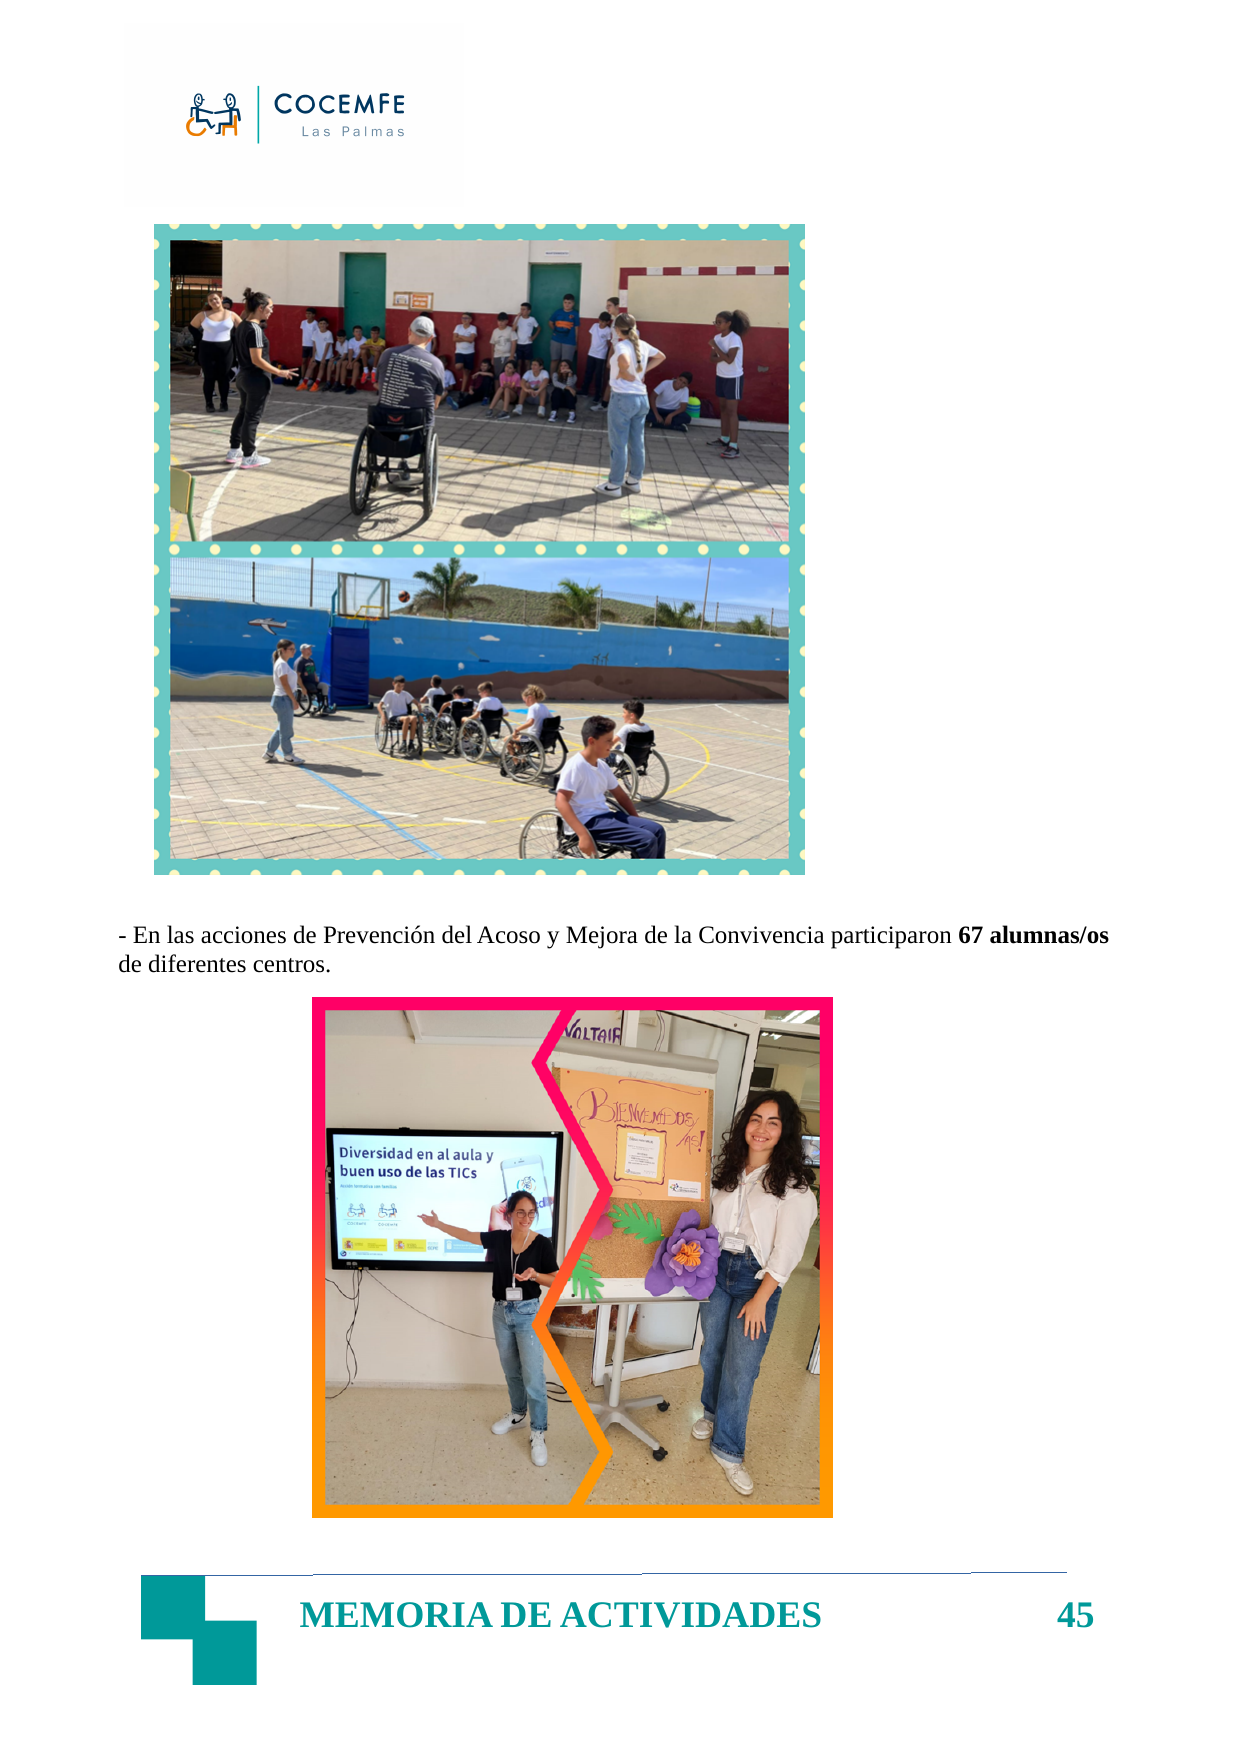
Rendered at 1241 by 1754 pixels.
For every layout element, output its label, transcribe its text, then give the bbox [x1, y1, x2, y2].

picture [152, 223, 807, 877]
text - En las acciones de Prevención del Acoso y Mejora de la Convivencia participaron 67 alumnas/os de diferentes centros. [118, 921, 1122, 978]
picture [310, 995, 834, 1519]
picture [124, 23, 465, 207]
